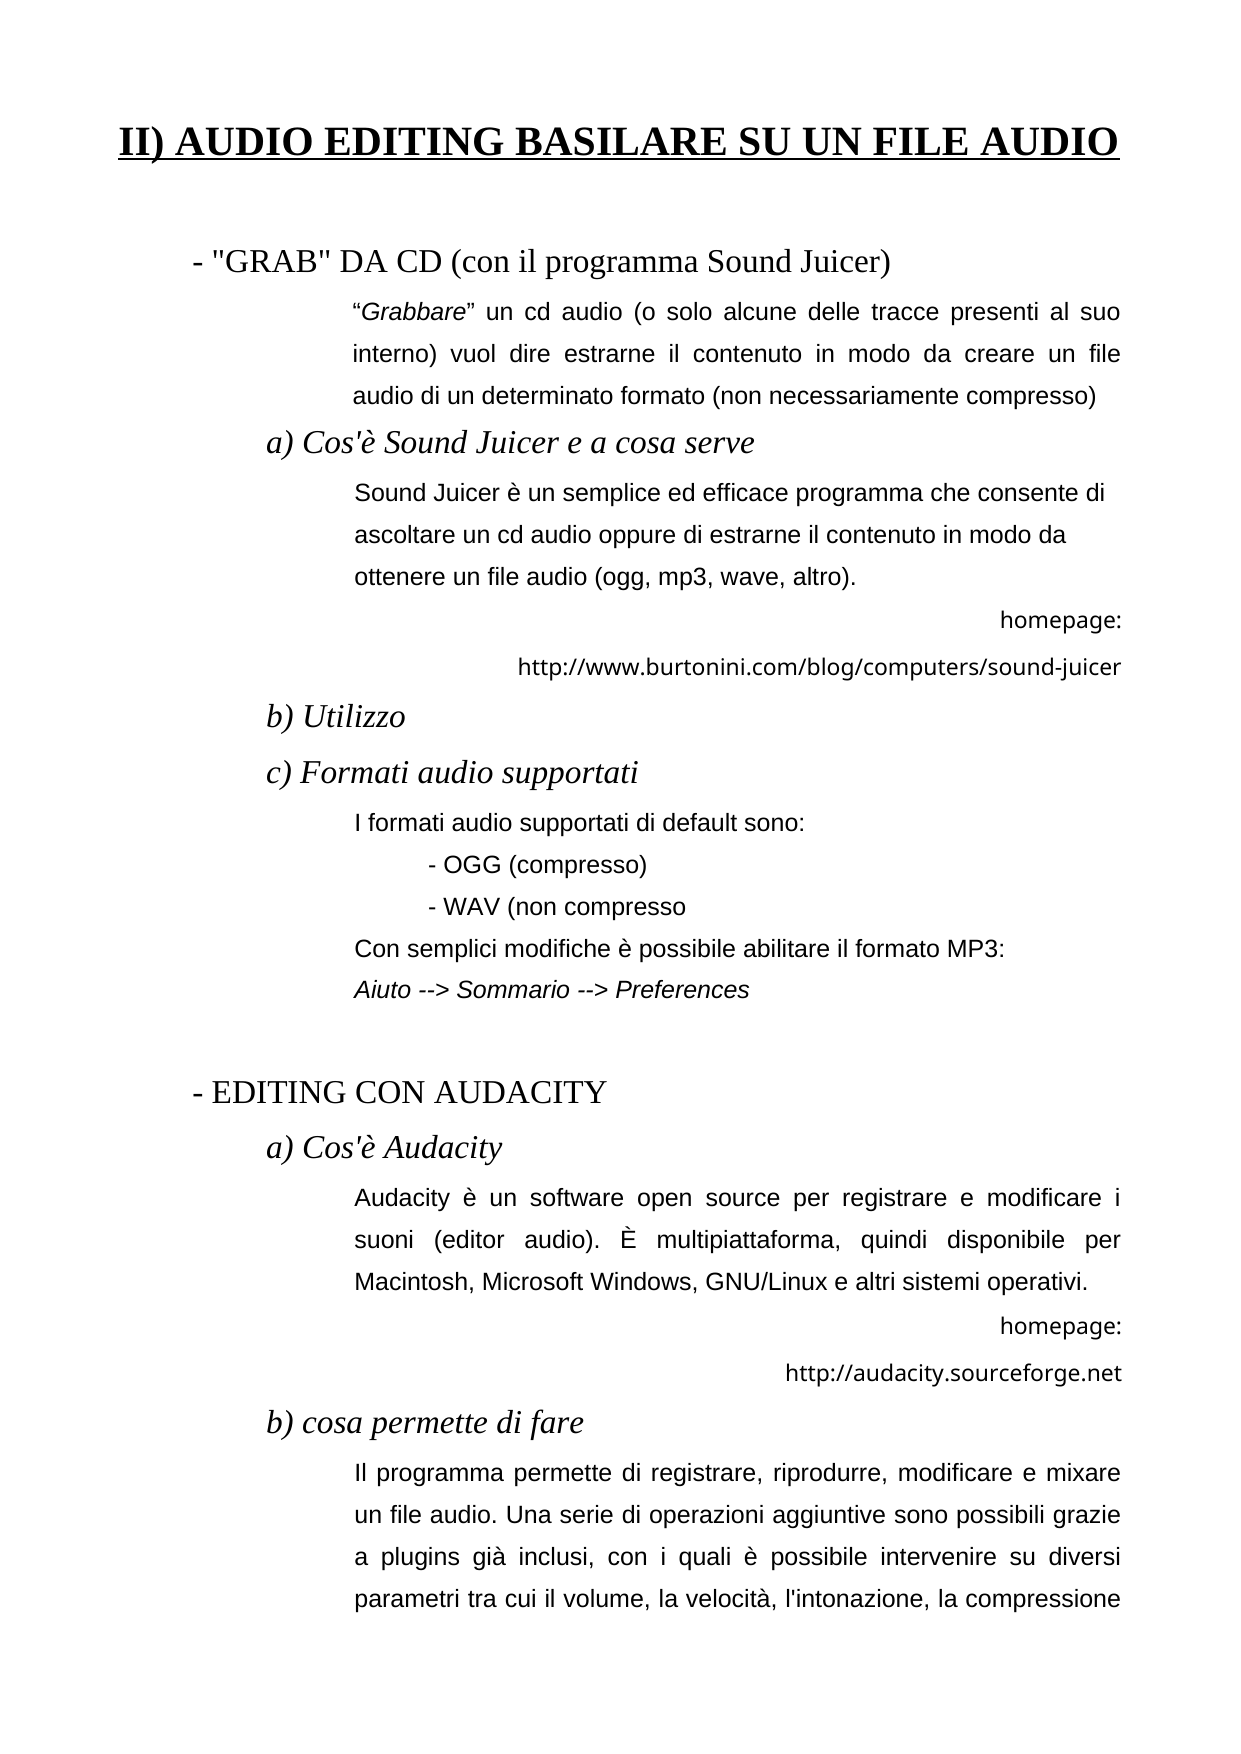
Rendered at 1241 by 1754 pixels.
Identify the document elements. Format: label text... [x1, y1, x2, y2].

text http://www.burtonini.com/blog/computers/sound-juicer [354, 651, 1122, 683]
text - EDITING CON AUDACITY [118, 1073, 1122, 1110]
text Audacity è un software open source per registrare e modificare i suoni (editor audio). È multipiattaforma, quindi disponibile per Macintosh, Microsoft Windows, GNU/Linux e altri sistemi operativi. [354, 1184, 1122, 1296]
text I formati audio supportati di default sono: [354, 809, 1122, 837]
text - OGG (compresso) [354, 851, 1122, 879]
text a) Cos'è Sound Juicer e a cosa serve [118, 423, 1122, 460]
text homepage: [354, 1310, 1122, 1341]
text “Grabbare” un cd audio (o solo alcune delle tracce presenti al suo interno) vuol dire estrarne il contenuto in modo da creare un file audio di un determinato formato (non necessariamente compresso) [352, 298, 1122, 409]
text Con semplici modifiche è possibile abilitare il formato MP3: [354, 934, 1122, 962]
text Sound Juicer è un semplice ed efficace programma che consente di ascoltare un cd audio oppure di estrarne il contenuto in modo da ottenere un file audio (ogg, mp3, wave, altro). [354, 479, 1122, 591]
text b) cosa permette di fare [118, 1403, 1122, 1440]
text Aiuto --> Sommario --> Preferences [354, 976, 1122, 1004]
text - WAV (non compresso [354, 893, 1122, 921]
text Il programma permette di registrare, riprodurre, modificare e mixare un file audio. Una serie di operazioni aggiuntive sono possibili grazie a plugins già inclusi, con i quali è possibile intervenire su diversi parametri tra cui il volume, la velocità, l'intonazione, la compressione [354, 1459, 1122, 1612]
text http://audacity.sourceforge.net [354, 1357, 1122, 1388]
text a) Cos'è Audacity [118, 1129, 1122, 1166]
text c) Formati audio supportati [118, 753, 1122, 790]
text homepage: [354, 604, 1122, 636]
text - "GRAB" DA CD (con il programma Sound Juicer) [118, 243, 1122, 279]
text b) Utilizzo [118, 698, 1122, 735]
text II) AUDIO EDITING BASILARE SU UN FILE AUDIO [118, 118, 1122, 164]
